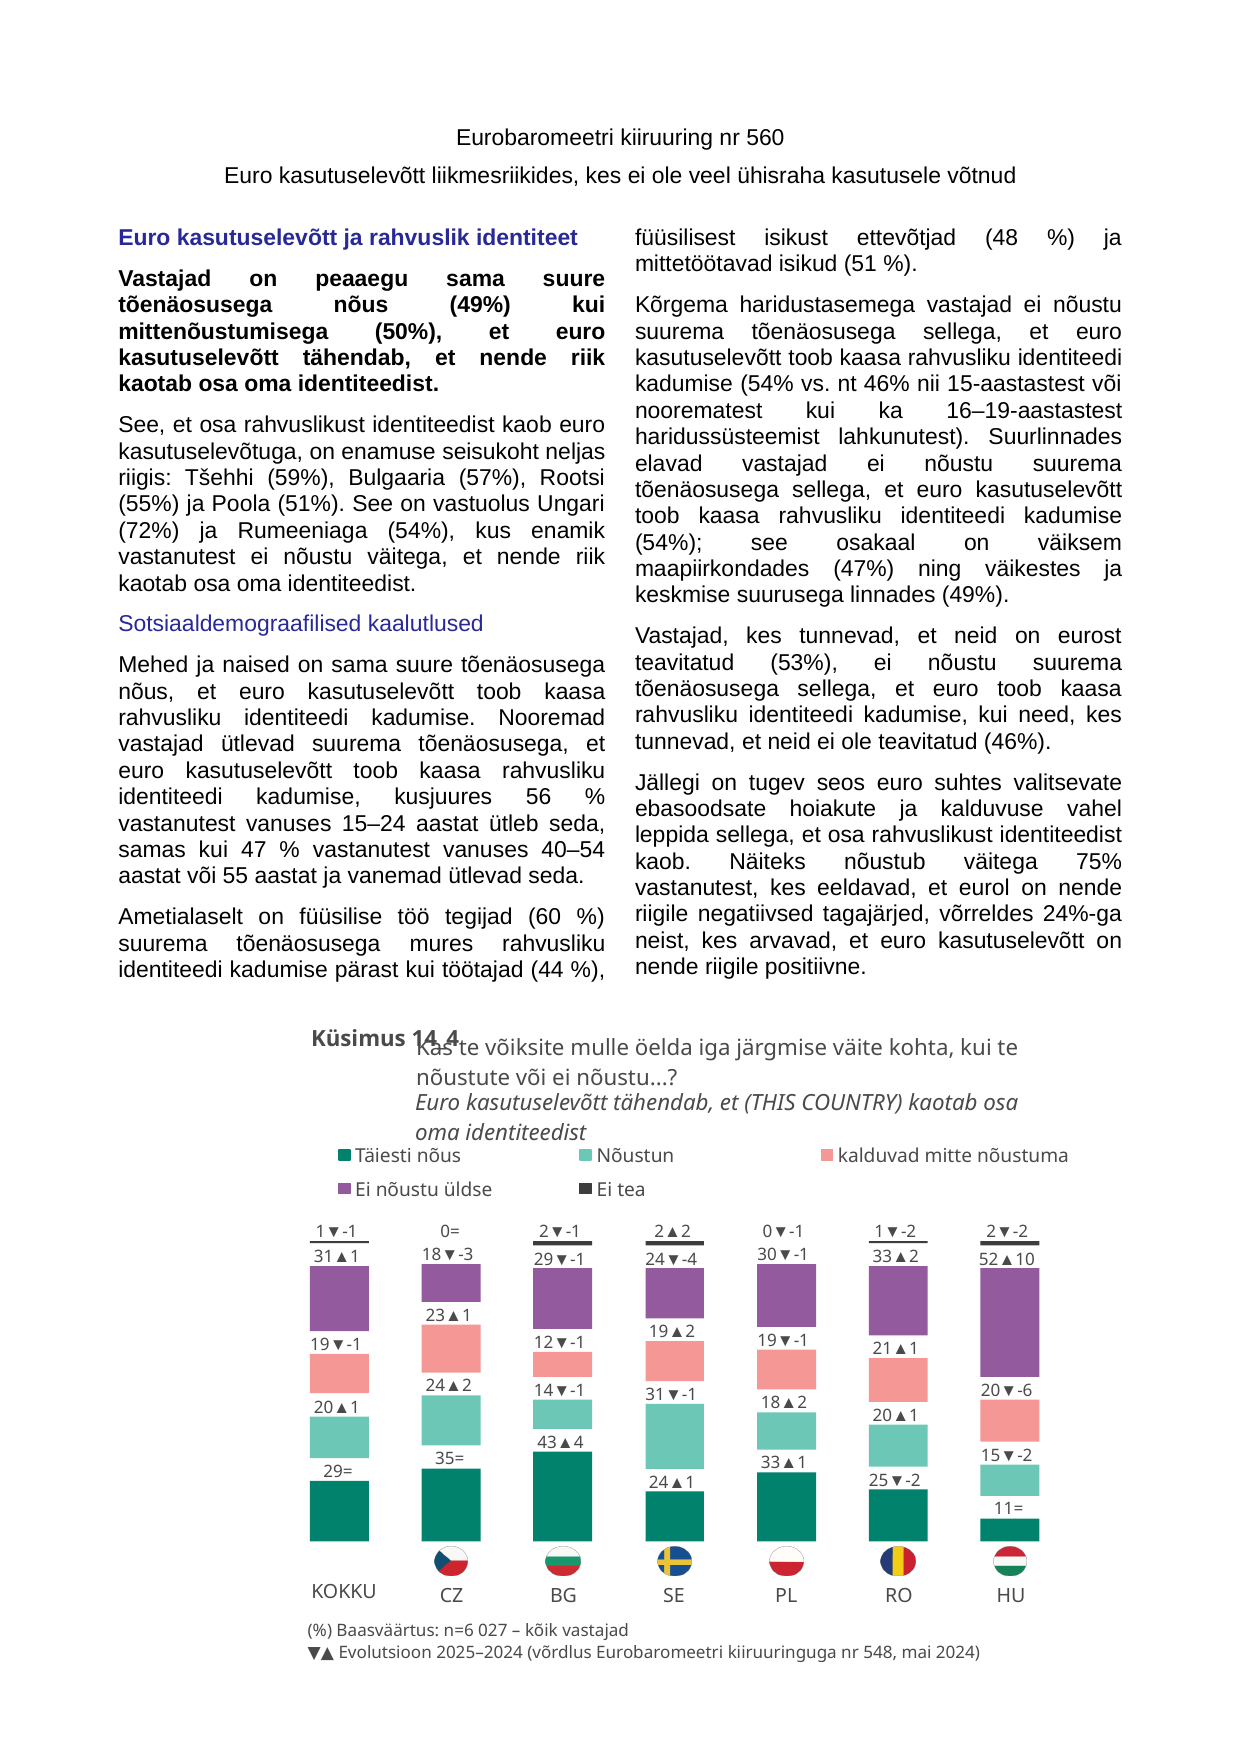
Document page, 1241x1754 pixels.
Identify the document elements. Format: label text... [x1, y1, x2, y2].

text Jällegi on tugev seos euro suhtes valitsevate ebasoodsate hoiakute ja kalduvuse vahel leppida sellega, et osa rahvuslikust identiteedist kaob. Näiteks nõustub väitega 75% vastanutest, kes eeldavad, et eurol on nende riigile negatiivsed tagajärjed, võrreldes 24%-ga neist, kes arvavad, et euro kasutuselevõtt on nende riigile positiivne. [635, 768, 1122, 979]
text Vastajad on peaaegu sama suure tõenäosusega nõus (49%) kui mittenõustumisega (50%), et euro kasutuselevõtt tähendab, et nende riik kaotab osa oma identiteedist. [118, 265, 605, 397]
text Euro kasutuselevõtt ja rahvuslik identiteet [118, 224, 605, 250]
text Kõrgema haridustasemega vastajad ei nõustu suurema tõenäosusega sellega, et euro kasutuselevõtt toob kaasa rahvusliku identiteedi kadumise (54% vs. nt 46% nii 15-aastastest või noorematest kui ka 16–19-aastastest haridussüsteemist lahkunutest). Suurlinnades elavad vastajad ei nõustu suurema tõenäosusega sellega, et euro kasutuselevõtt toob kaasa rahvusliku identiteedi kadumise (54%); see osakaal on väiksem maapiirkondades (47%) ning väikestes ja keskmise suurusega linnades (49%). [635, 291, 1122, 608]
text Vastajad, kes tunnevad, et neid on eurost teavitatud (53%), ei nõustu suurema tõenäosusega sellega, et euro toob kaasa rahvusliku identiteedi kadumise, kui need, kes tunnevad, et neid ei ole teavitatud (46%). [635, 622, 1122, 754]
text Mehed ja naised on sama suure tõenäosusega nõus, et euro kasutuselevõtt toob kaasa rahvusliku identiteedi kadumise. Nooremad vastajad ütlevad suurema tõenäosusega, et euro kasutuselevõtt toob kaasa rahvusliku identiteedi kadumise, kusjuures 56 % vastanutest vanuses 15–24 aastat ütleb seda, samas kui 47 % vastanutest vanuses 40–54 aastat või 55 aastat ja vanemad ütlevad seda. [118, 651, 605, 888]
picture [545, 1546, 581, 1576]
picture [880, 1546, 916, 1576]
text Ametialaselt on füüsilise töö tegijad (60 %) suurema tõenäosusega mures rahvusliku identiteedi kadumise pärast kui töötajad (44 %), [118, 903, 605, 982]
text füüsilisest isikust ettevõtjad (48 %) ja mittetöötavad isikud (51 %). [635, 224, 1122, 277]
picture [657, 1546, 692, 1576]
picture [769, 1546, 804, 1576]
text Sotsiaaldemograafilised kaalutlused [118, 610, 605, 637]
picture [434, 1546, 468, 1576]
text See, et osa rahvuslikust identiteedist kaob euro kasutuselevõtuga, on enamuse seisukoht neljas riigis: Tšehhi (59%), Bulgaaria (57%), Rootsi (55%) ja Poola (51%). See on vastuolus Ungari (72%) ja Rumeeniaga (54%), kus enamik vastanutest ei nõustu väitega, et nende riik kaotab osa oma identiteedist. [118, 411, 605, 596]
picture [993, 1546, 1027, 1576]
